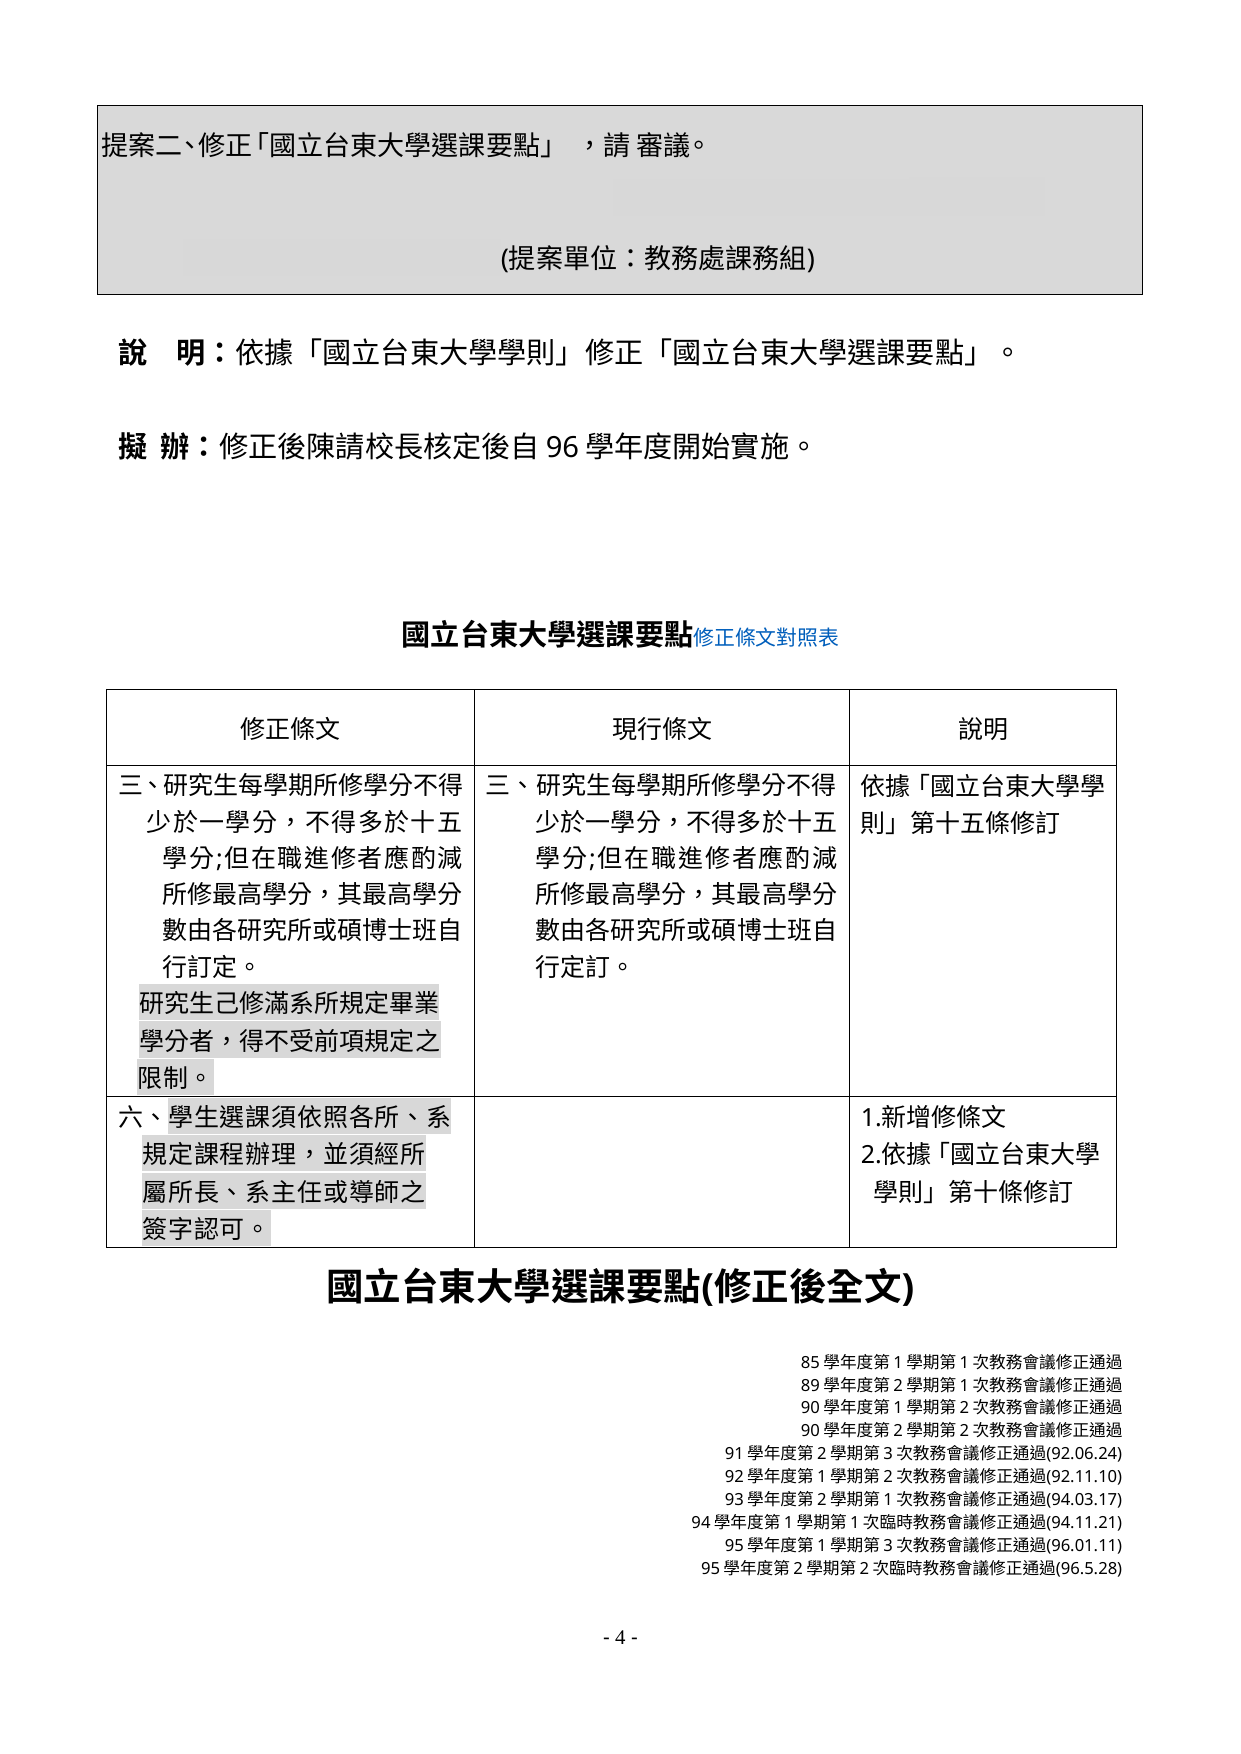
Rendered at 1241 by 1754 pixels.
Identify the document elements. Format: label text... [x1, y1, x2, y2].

table_cell 1.新增修條文 2.依據「國立台東大學 學則」第十條修訂 [850, 1097, 1116, 1247]
text 擬 辦：修正後陳請校長核定後自96學年度開始實施。 [118, 407, 1122, 482]
table_header 現行條文 [475, 690, 849, 765]
text 94學年度第1學期第1次臨時教務會議修正通過(94.11.21) [118, 1510, 1122, 1533]
text 95學年度第1學期第3次教務會議修正通過(96.01.11) [118, 1533, 1122, 1556]
text 89學年度第2學期第1次教務會議修正通過 [118, 1373, 1122, 1396]
text 92學年度第1學期第2次教務會議修正通過(92.11.10) [118, 1464, 1122, 1487]
text 85學年度第1學期第1次教務會議修正通過 [118, 1350, 1122, 1373]
text 說 明：依據「國立台東大學學則」修正「國立台東大學選課要點」。 [118, 314, 1122, 389]
table_cell 三、研究生每學期所修學分不得 少於一學分，不得多於十五學分;但在職進修者應酌減所修最高學分，其最高學分數由各研究所或碩博士班自行訂定。 研究生己修滿系所規定畢業 學分者，得不受前項規定之 限制。 [107, 766, 474, 1096]
table_cell 六、學生選課須依照各所、系 規定課程辦理，並須經所 屬所長、系主任或導師之 簽字認可。 [107, 1097, 474, 1247]
text 90學年度第1學期第2次教務會議修正通過 [118, 1396, 1122, 1418]
table_cell 依據「國立台東大學學則」第十五條修訂 [850, 766, 1116, 1096]
table_header 提案二、修正「國立台東大學選課要點」，請 審議。 (提案單位：教務處課務組) [98, 106, 1142, 294]
text 91學年度第2學期第3次教務會議修正通過(92.06.24) [118, 1441, 1122, 1464]
table_cell 三、研究生每學期所修學分不得少於一學分，不得多於十五學分;但在職進修者應酌減所修最高學分，其最高學分數由各研究所或碩博士班自行定訂。 [475, 766, 849, 1096]
text 90學年度第2學期第2次教務會議修正通過 [118, 1418, 1122, 1441]
text 國立台東大學選課要點(修正後全文) [118, 1267, 1122, 1308]
table_header 修正條文 [107, 690, 474, 765]
text 95學年度第2學期第2次臨時教務會議修正通過(96.5.28) [160, 1556, 1122, 1579]
text 93學年度第2學期第1次教務會議修正通過(94.03.17) [118, 1487, 1122, 1510]
text 國立台東大學選課要點修正條文對照表 [118, 595, 1122, 670]
table_cell [475, 1097, 849, 1247]
table_header 說明 [850, 690, 1116, 765]
